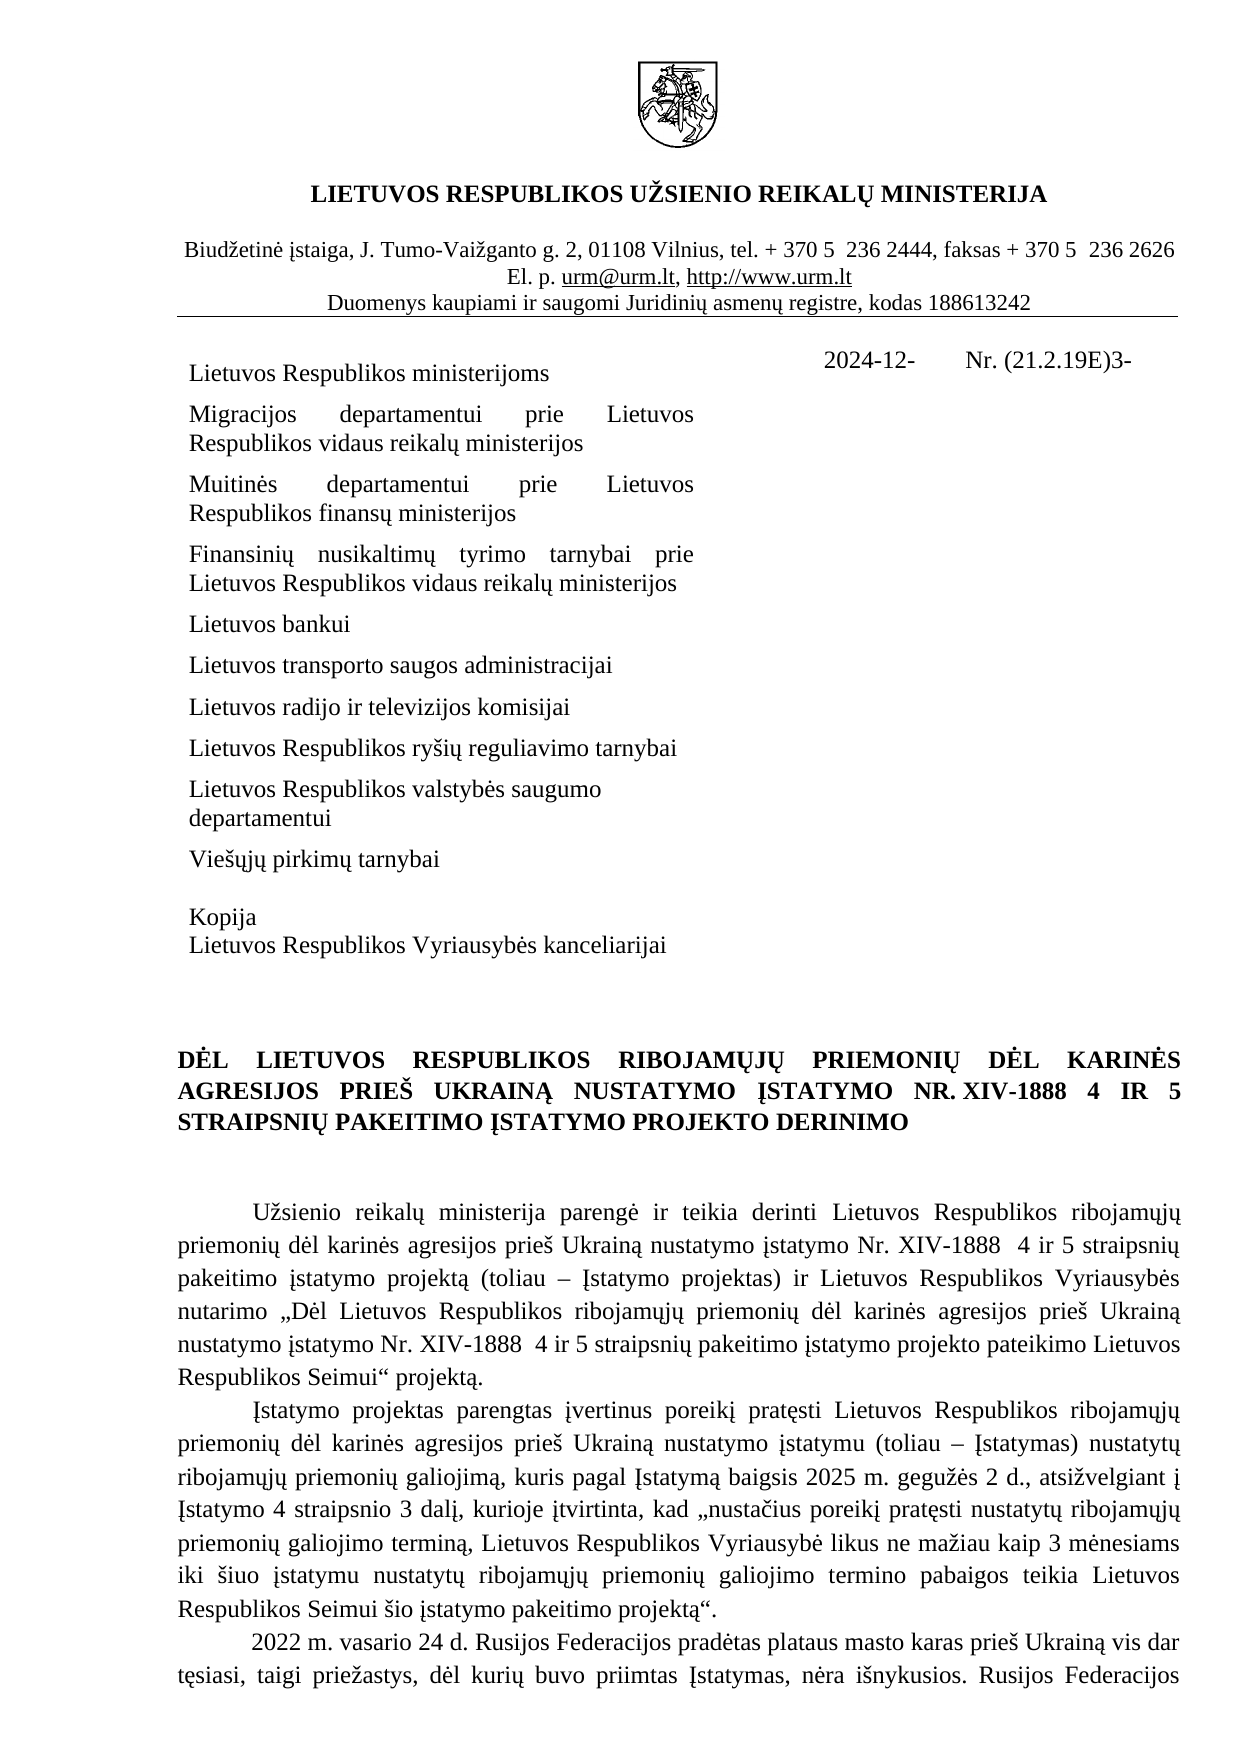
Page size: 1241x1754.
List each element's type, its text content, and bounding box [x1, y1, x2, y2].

table_cell Lietuvos Respublikos ministerijoms Migracijos departamentui prie Lietuvos Respublikos vidaus reikalų ministerijos Muitinės departamentui prie Lietuvos Respublikos finansų ministerijos Finansinių nusikaltimų tyrimo tarnybai prie Lietuvos Respublikos vidaus reikalų ministerijos Lietuvos bankui Lietuvos transporto saugos administracijai Lietuvos radijo ir televizijos komisijai Lietuvos Respublikos ryšių reguliavimo tarnybai Lietuvos Respublikos valstybės saugumo departamentui Viešųjų pirkimų tarnybai Kopija Lietuvos Respublikos Vyriausybės kanceliarijai [177, 345, 812, 1045]
text 2022 m. vasario 24 d. Rusijos Federacijos pradėtas plataus masto karas prieš Ukrainą vis dar tęsiasi, taigi priežastys, dėl kurių buvo priimtas Įstatymas, nėra išnykusios. Rusijos Federacijos [177, 1627, 1181, 1688]
text El. p. urm@urm.lt, http://www.urm.lt [177, 263, 1181, 289]
subtitle Užsienio reikalų ministerija parengė ir teikia derinti Lietuvos Respublikos ribojamųjų priemonių dėl karinės agresijos prieš Ukrainą nustatymo įstatymo Nr. XIV-1888 4 ir 5 straipsnių pakeitimo įstatymo projektą (toliau – Įstatymo projektas) ir Lietuvos Respublikos Vyriausybės nutarimo „Dėl Lietuvos Respublikos ribojamųjų priemonių dėl karinės agresijos prieš Ukrainą nustatymo įstatymo Nr. XIV-1888 4 ir 5 straipsnių pakeitimo įstatymo projekto pateikimo Lietuvos Respublikos Seimui“ projektą. [177, 1197, 1181, 1391]
text Biudžetinė įstaiga, J. Tumo-Vaižganto g. 2, 01108 Vilnius, tel. + 370 5 236 2444, faksas + 370 5 236 2626 [177, 237, 1181, 263]
text Duomenys kaupiami ir saugomi Juridinių asmenų registre, kodas 188613242 [177, 289, 1181, 316]
table_header [177, 317, 1178, 345]
table_cell 2024-12- Nr. (21.2.19E)3- [812, 345, 1240, 1045]
text LIETUVOS RESPUBLIKOS UŽSIENIO REIKALŲ MINISTERIJA [177, 179, 1181, 208]
text DĖL LIETUVOS RESPUBLIKOS RIBOJAMŲJŲ PRIEMONIŲ DĖL KARINĖS AGRESIJOS PRIEŠ UKRAINĄ NUSTATYMO ĮSTATYMO NR. XIV-1888 4 ir 5 STRAIPSNIų PAKEITIMO ĮSTATYMO PROJEKTo DERINIMO [177, 1045, 1181, 1136]
subtitle Įstatymo projektas parengtas įvertinus poreikį pratęsti Lietuvos Respublikos ribojamųjų priemonių dėl karinės agresijos prieš Ukrainą nustatymo įstatymu (toliau – Įstatymas) nustatytų ribojamųjų priemonių galiojimą, kuris pagal Įstatymą baigsis 2025 m. gegužės 2 d., atsižvelgiant į Įstatymo 4 straipsnio 3 dalį, kurioje įtvirtinta, kad „nustačius poreikį pratęsti nustatytų ribojamųjų priemonių galiojimo terminą, Lietuvos Respublikos Vyriausybė likus ne mažiau kaip 3 mėnesiams iki šiuo įstatymu nustatytų ribojamųjų priemonių galiojimo termino pabaigos teikia Lietuvos Respublikos Seimui šio įstatymo pakeitimo projektą“. [177, 1396, 1181, 1622]
table_header [1178, 316, 1240, 345]
